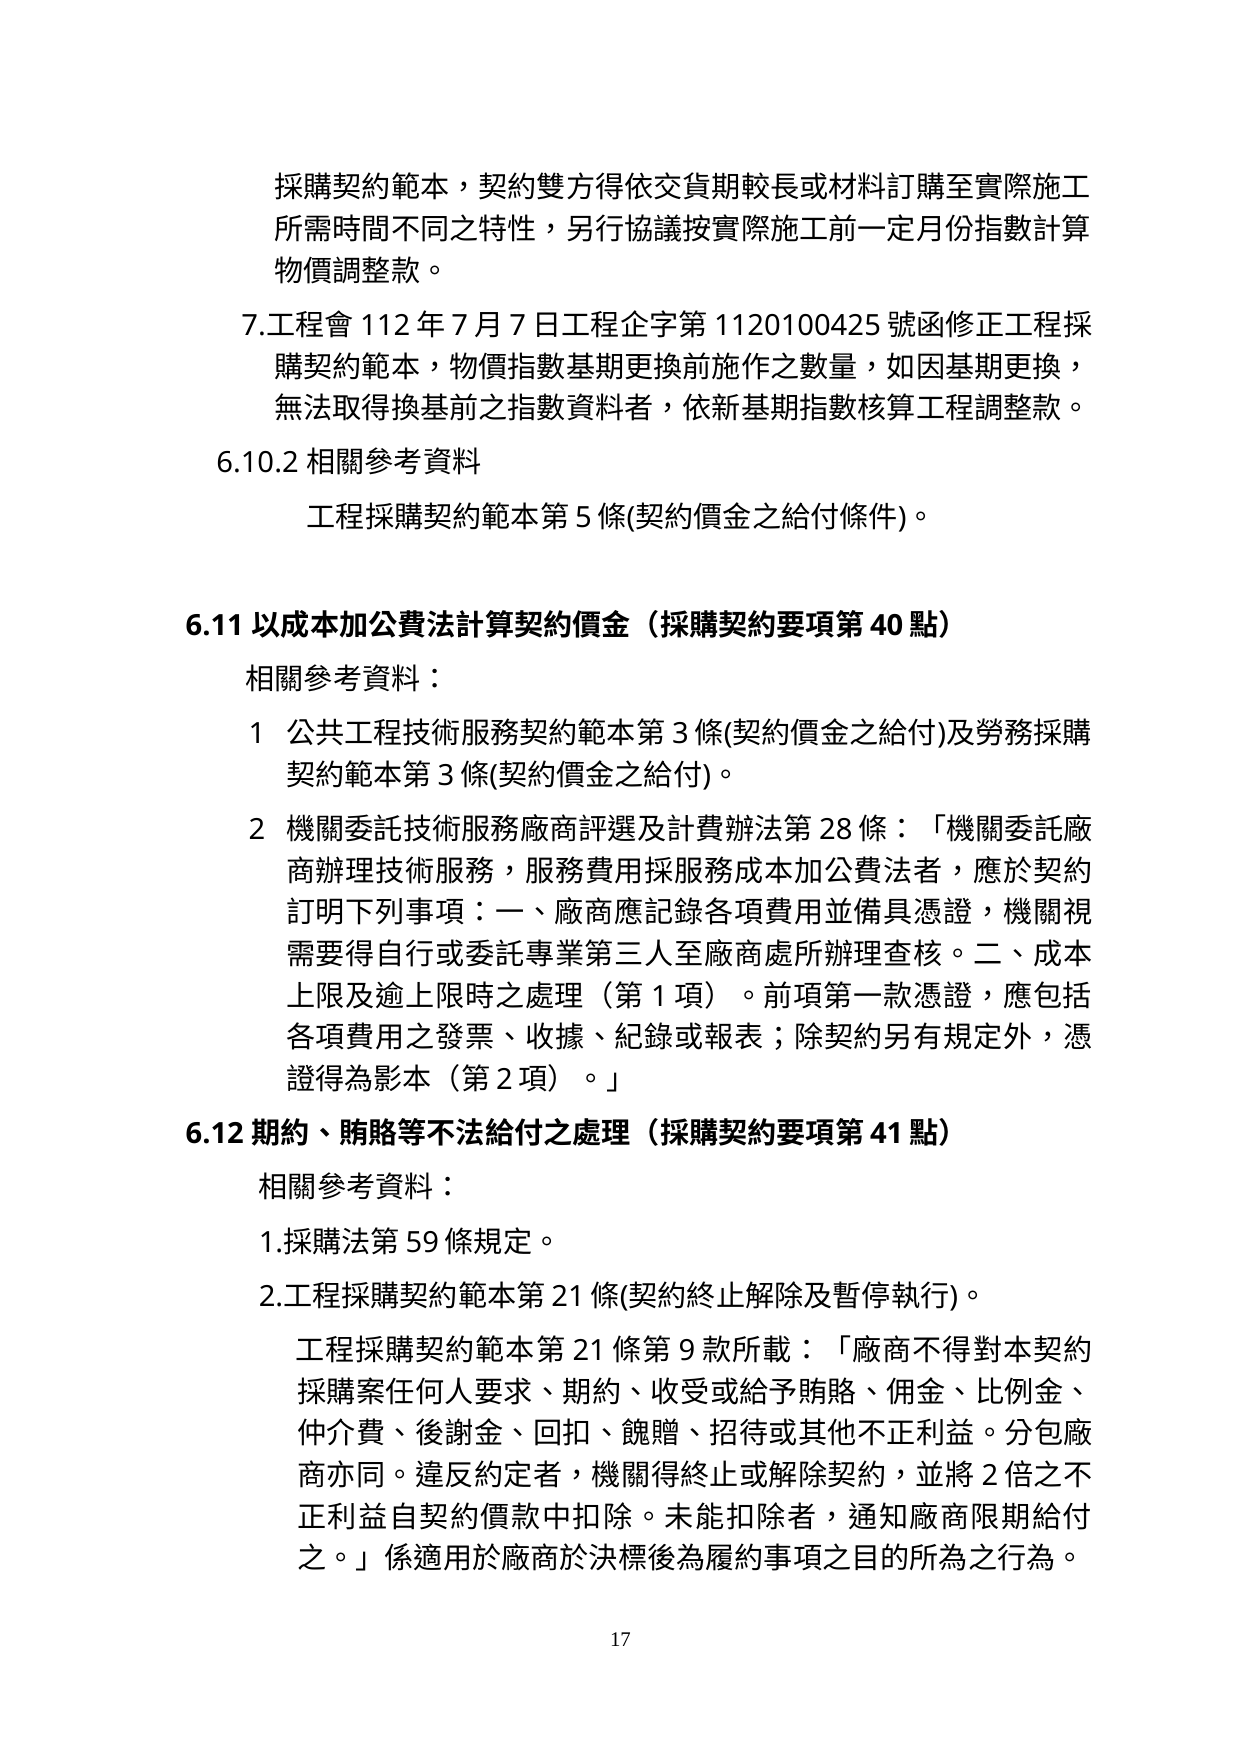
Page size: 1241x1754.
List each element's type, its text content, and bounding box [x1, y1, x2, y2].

text 7.工程會112年7月7日工程企字第1120100425號函修正工程採購契約範本，物價指數基期更換前施作之數量，如因基期更換，無法取得換基前之指數資料者，依新基期指數核算工程調整款。 [241, 302, 1092, 427]
text 2.工程採購契約範本第21條(契約終止解除及暫停執行)。 [258, 1273, 1092, 1314]
text 6.11 以成本加公費法計算契約價金（採購契約要項第40點） [185, 602, 1092, 644]
text 採購契約範本，契約雙方得依交貨期較長或材料訂購至實際施工所需時間不同之特性，另行協議按實際施工前一定月份指數計算物價調整款。 [241, 164, 1092, 289]
text 1.採購法第59條規定。 [258, 1219, 1092, 1260]
list 公共工程技術服務契約範本第3條(契約價金之給付)及勞務採購契約範本第3條(契約價金之給付)。 [248, 710, 1092, 794]
text 6.12 期約、賄賂等不法給付之處理（採購契約要項第41點） [185, 1110, 1092, 1152]
text 工程採購契約範本第21條第9款所載：「廠商不得對本契約採購案任何人要求、期約、收受或給予賄賂、佣金、比例金、仲介費、後謝金、回扣、餽贈、招待或其他不正利益。分包廠商亦同。違反約定者，機關得終止或解除契約，並將2倍之不正利益自契約價款中扣除。未能扣除者，通知廠商限期給付之。」係適用於廠商於決標後為履約事項之目的所為之行為。 [295, 1327, 1092, 1577]
text 相關參考資料： [258, 1164, 1092, 1206]
list 機關委託技術服務廠商評選及計費辦法第28條：「機關委託廠商辦理技術服務，服務費用採服務成本加公費法者，應於契約訂明下列事項：一、廠商應記錄各項費用並備具憑證，機關視需要得自行或委託專業第三人至廠商處所辦理查核。二、成本上限及逾上限時之處理（第1項）。前項第一款憑證，應包括各項費用之發票、收據、紀錄或報表；除契約另有規定外，憑證得為影本（第2項）。」 [248, 806, 1092, 1098]
text 6.10.2 相關參考資料 [216, 439, 1092, 481]
text 工程採購契約範本第5條(契約價金之給付條件)。 [247, 494, 1092, 535]
text 相關參考資料： [216, 656, 1092, 698]
